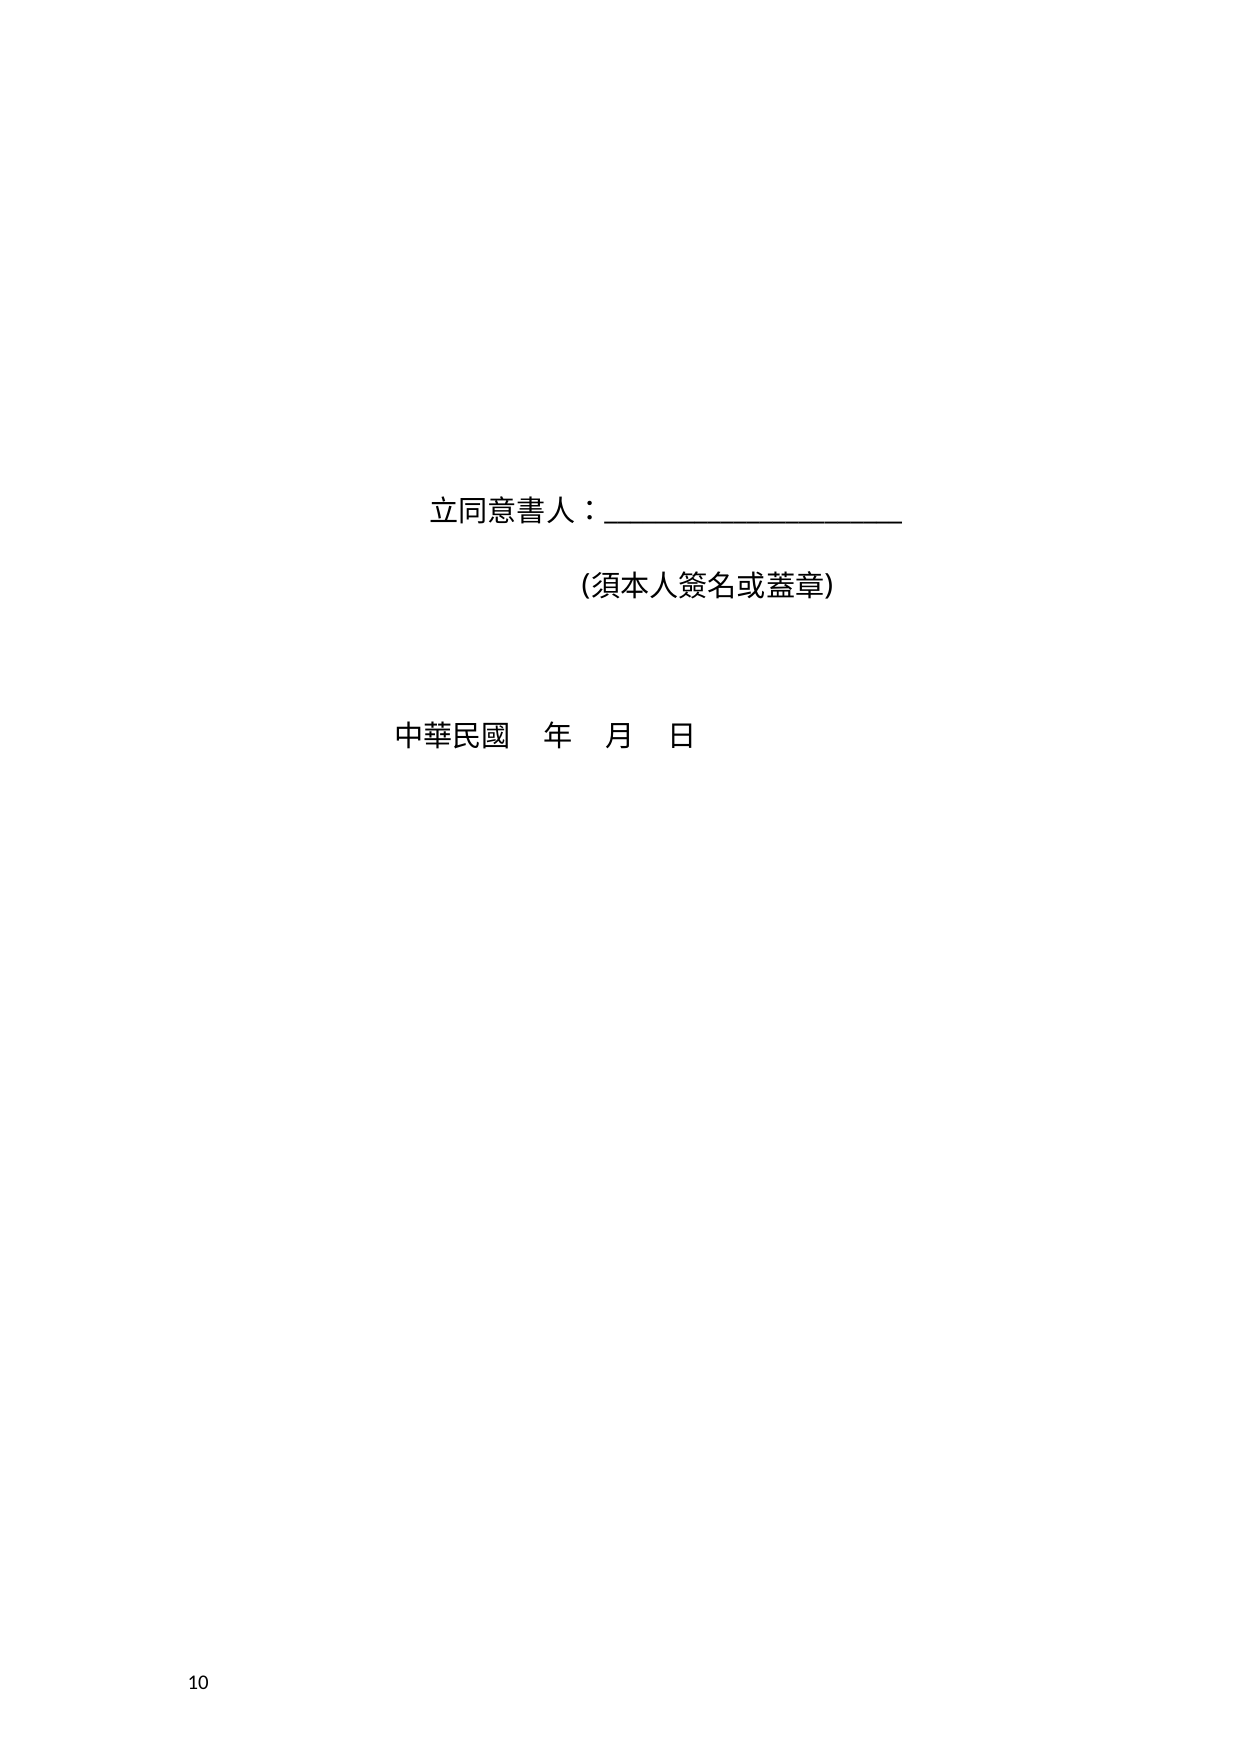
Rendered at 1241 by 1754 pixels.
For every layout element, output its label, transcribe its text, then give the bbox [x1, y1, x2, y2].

text (須本人簽名或蓋章) [187, 539, 1053, 614]
text 中華民國 年 月 日 [187, 689, 1053, 764]
text 立同意書人：_______________________ [187, 464, 1053, 539]
